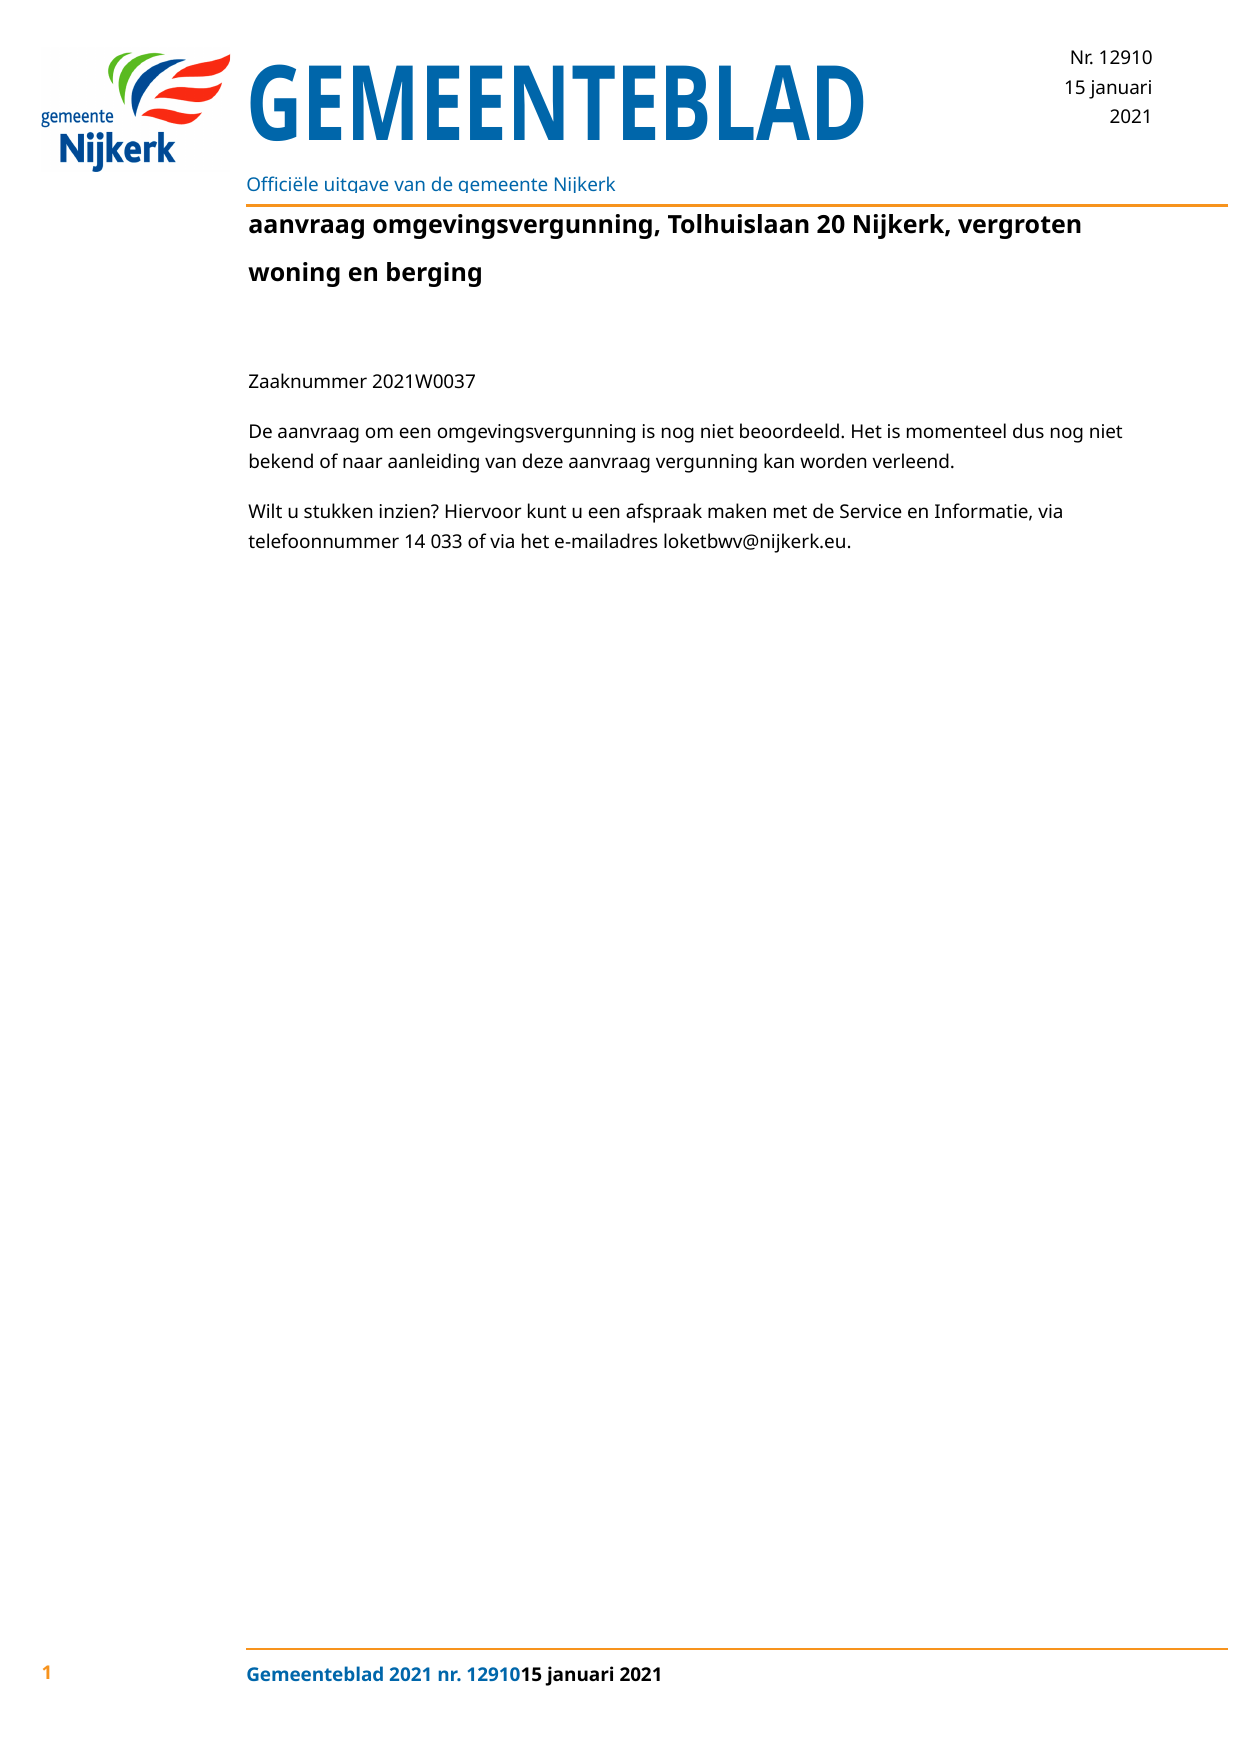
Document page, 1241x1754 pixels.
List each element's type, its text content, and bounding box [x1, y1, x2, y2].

text Zaaknummer 2021W0037 [248, 368, 1152, 394]
text De aanvraag om een omgevingsvergunning is nog niet beoordeeld. Het is momenteel dus nog niet bekend of naar aanleiding van deze aanvraag vergunning kan worden verleend. [248, 419, 1152, 474]
picture [41, 47, 231, 172]
text aanvraag omgevingsvergunning, Tolhuislaan 20 Nijkerk, vergroten woning en berging [248, 207, 1152, 288]
text Wilt u stukken inzien? Hiervoor kunt u een afspraak maken met de Service en Informatie, via telefoonnummer 14 033 of via het e-mailadres loketbwv@nijkerk.eu. [248, 499, 1152, 554]
